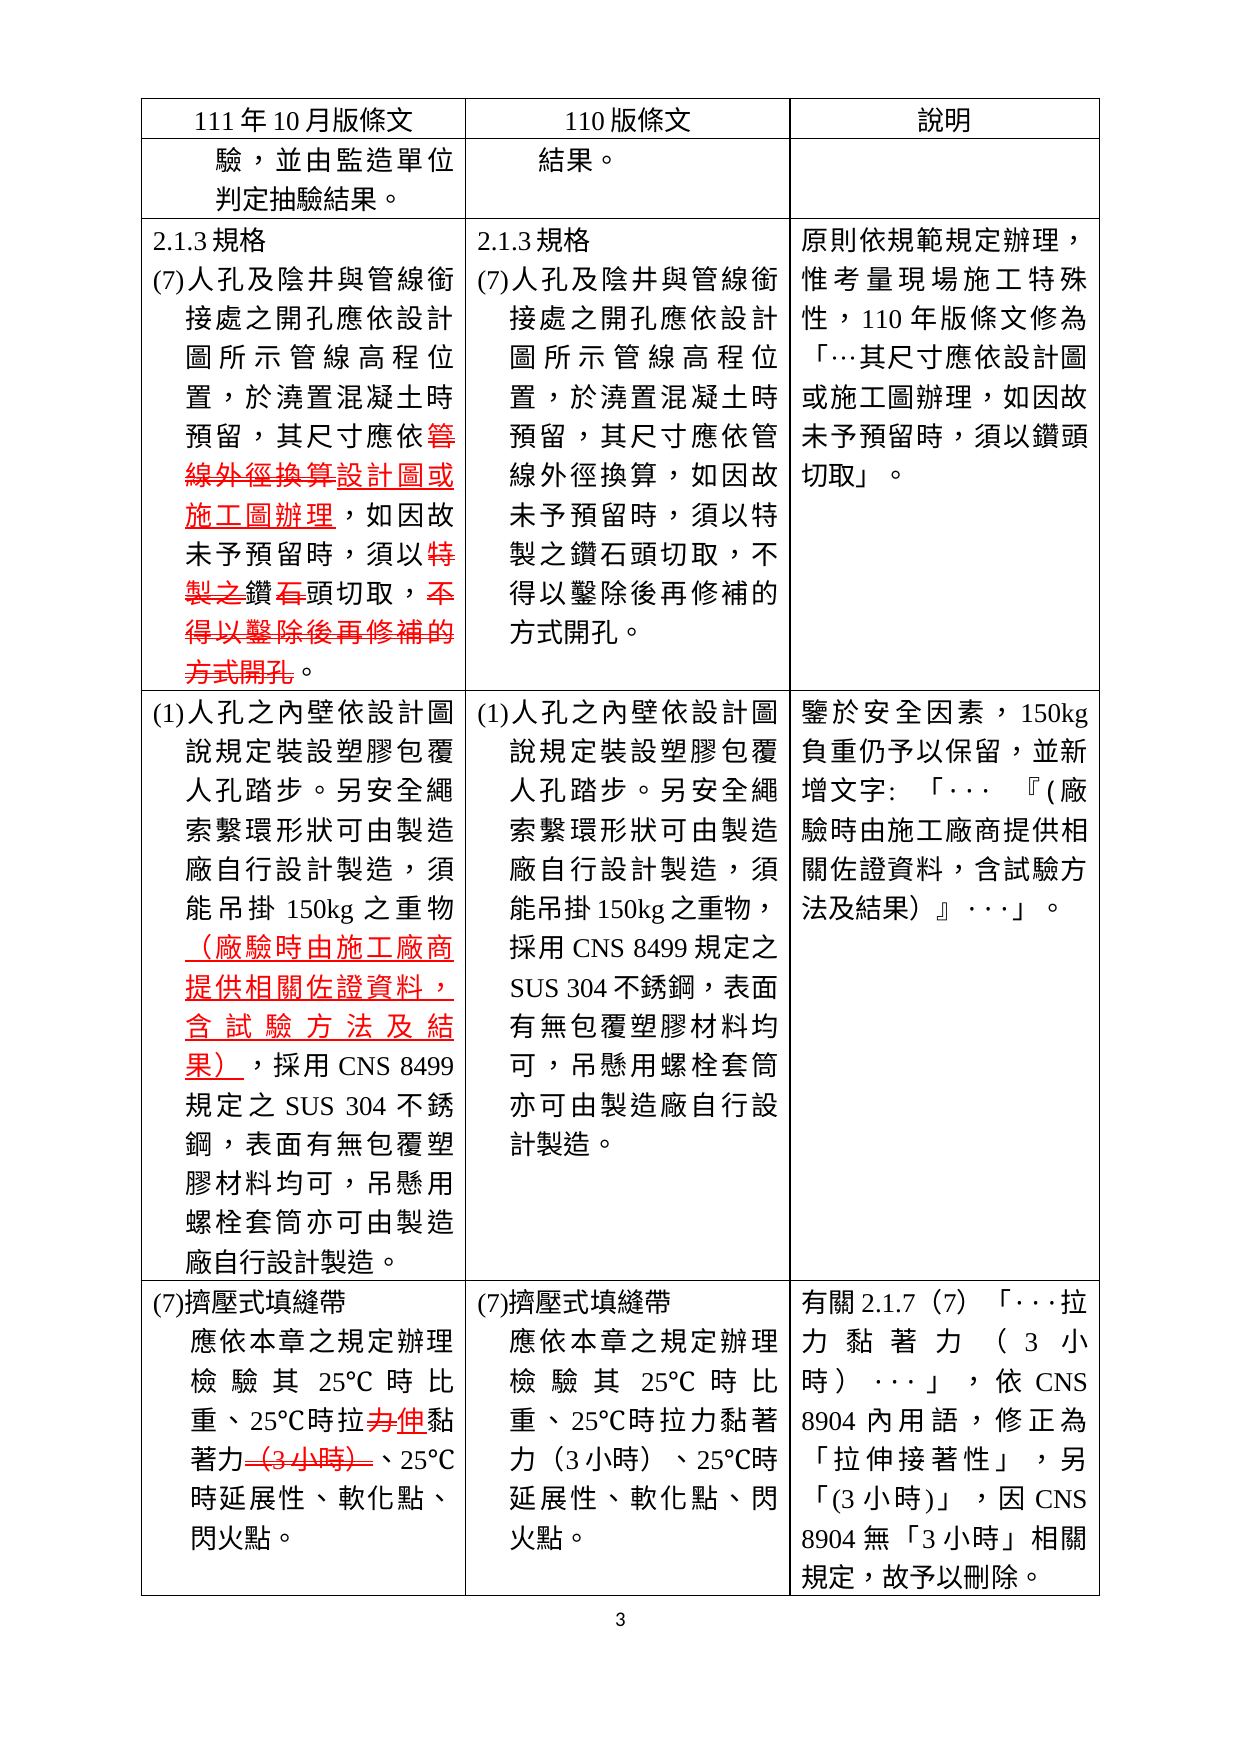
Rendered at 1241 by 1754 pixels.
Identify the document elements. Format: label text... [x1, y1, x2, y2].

table_cell (1)人孔之內壁依設計圖說規定裝設塑膠包覆人孔踏步。另安全繩索繫環形狀可由製造廠自行設計製造，須能吊掛150kg之重物，採用CNS 8499規定之SUS 304不銹鋼，表面有無包覆塑膠材料均可，吊懸用螺栓套筒亦可由製造廠自行設計製造。 [466, 691, 789, 1280]
table_header 說明 [791, 99, 1099, 138]
table_cell 2.1.3規格 (7)人孔及陰井與管線銜接處之開孔應依設計圖所示管線高程位置，於澆置混凝土時預留，其尺寸應依管線外徑換算設計圖或施工圖辦理，如因故未予預留時，須以特製之鑽石頭切取，不得以鑿除後再修補的方式開孔。 [142, 219, 465, 690]
table_cell 2.1.3規格 (7)人孔及陰井與管線銜接處之開孔應依設計圖所示管線高程位置，於澆置混凝土時預留，其尺寸應依管線外徑換算，如因故未予預留時，須以特製之鑽石頭切取，不得以鑿除後再修補的方式開孔。 [466, 219, 789, 690]
table_cell 驗，並由監造單位判定抽驗結果。 [142, 139, 465, 217]
table_cell 結果。 [466, 139, 789, 217]
table_cell 原則依規範規定辦理，惟考量現場施工特殊性，110年版條文修為「···其尺寸應依設計圖或施工圖辦理，如因故未予預留時，須以鑽頭切取」。 [791, 219, 1099, 690]
table_cell (1)人孔之內壁依設計圖說規定裝設塑膠包覆人孔踏步。另安全繩索繫環形狀可由製造廠自行設計製造，須能吊掛150kg之重物（廠驗時由施工廠商提供相關佐證資料，含試驗方法及結果），採用CNS 8499規定之SUS 304不銹鋼，表面有無包覆塑膠材料均可，吊懸用螺栓套筒亦可由製造廠自行設計製造。 [142, 691, 465, 1280]
table_cell [791, 139, 1099, 217]
table_cell (7)擠壓式填縫帶 應依本章之規定辦理檢驗其25℃時比重、25℃時拉力黏著力（3小時）、25℃時延展性、軟化點、閃火點。 [466, 1281, 789, 1595]
table_header 111年10月版條文 [142, 99, 465, 138]
table_cell (7)擠壓式填縫帶 應依本章之規定辦理檢驗其25℃時比重、25℃時拉力伸黏著力（3小時）、25℃時延展性、軟化點、閃火點。 [142, 1281, 465, 1595]
table_cell 有關2.1.7（7）「···拉力黏著力（3小時）···」，依CNS 8904內用語，修正為「拉伸接著性」，另「(3小時)」，因CNS 8904無「3小時」相關規定，故予以刪除。 [791, 1281, 1099, 1595]
table_header 110版條文 [466, 99, 789, 138]
table_cell 鑒於安全因素，150kg負重仍予以保留，並新增文字: 「··· 『(廠驗時由施工廠商提供相關佐證資料，含試驗方法及結果）』···」。 [791, 691, 1099, 1280]
